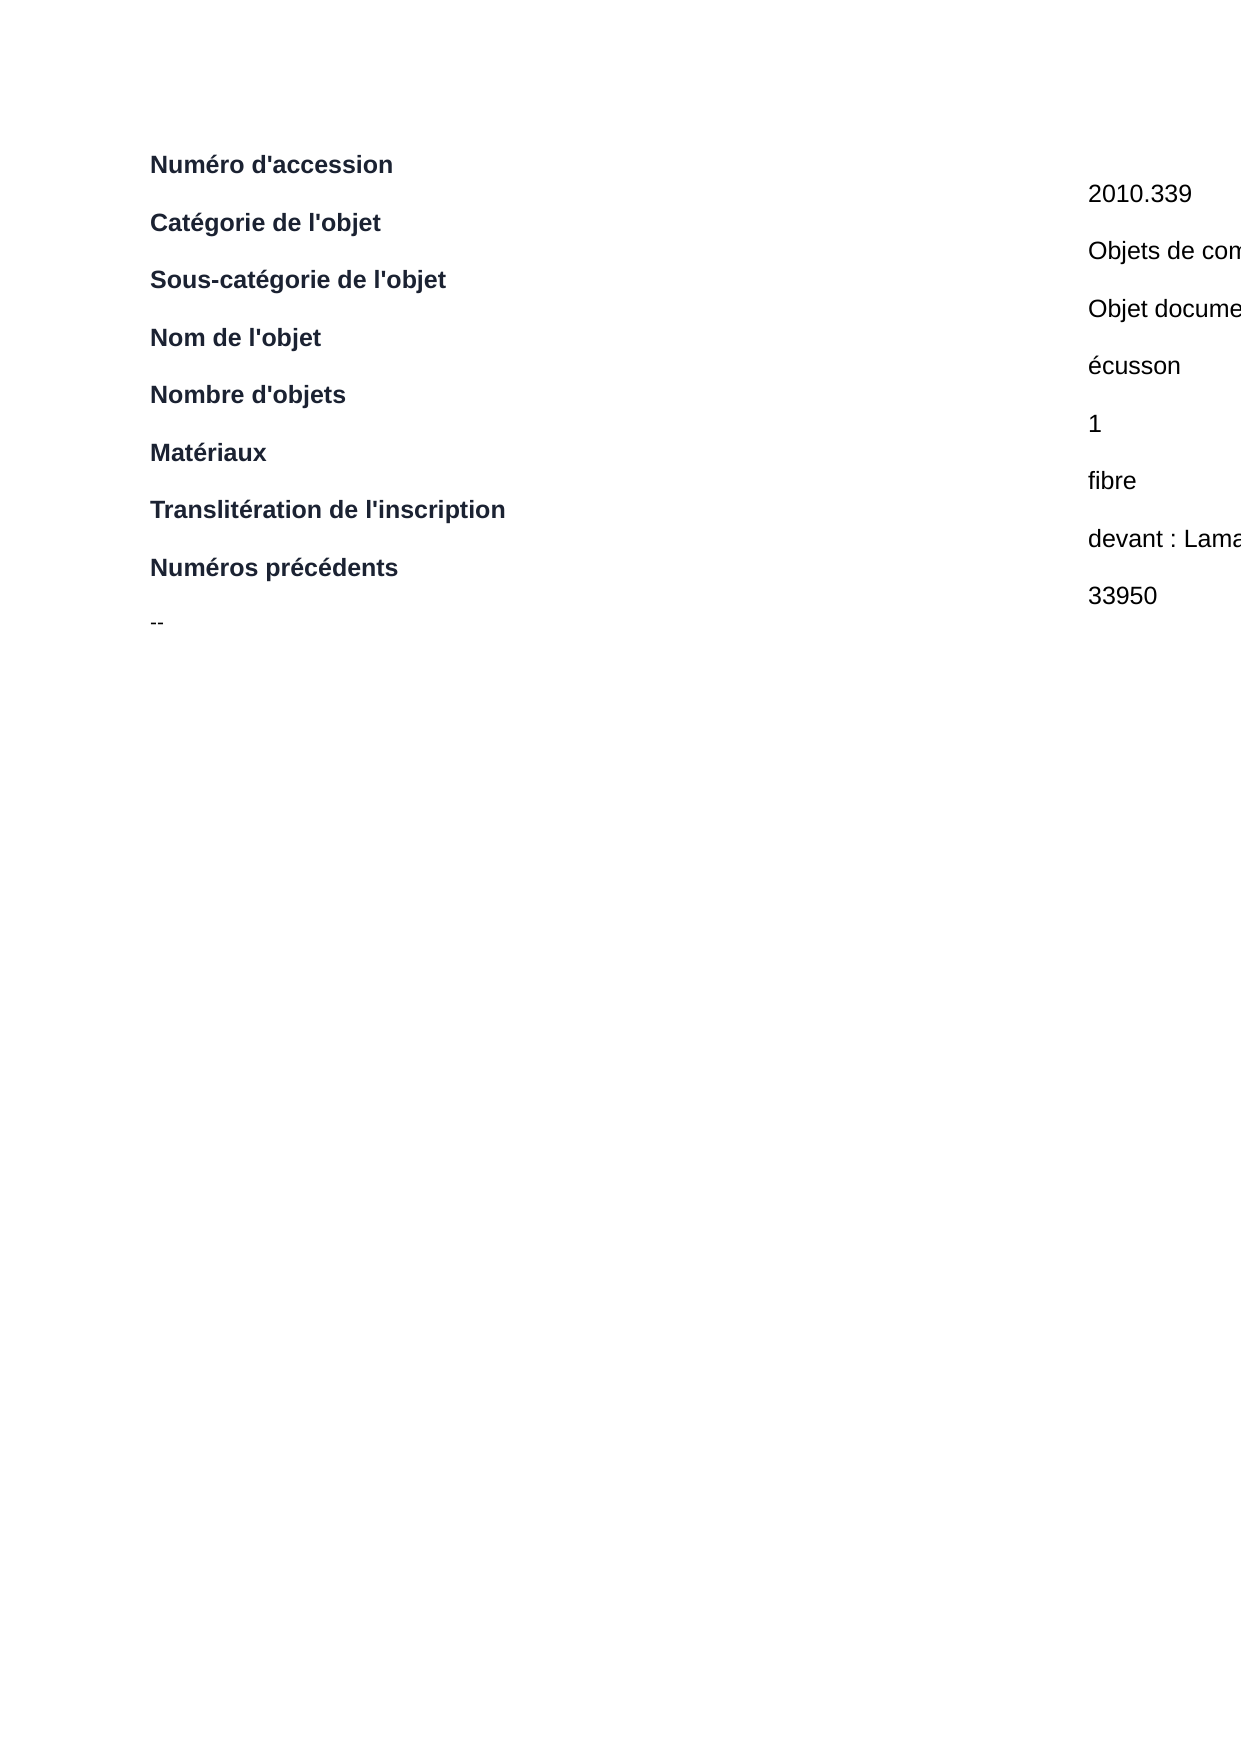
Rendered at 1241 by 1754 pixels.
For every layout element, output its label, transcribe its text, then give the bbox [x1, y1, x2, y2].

text Catégorie de l'objet [150, 207, 1090, 236]
text 33950 [1088, 581, 1240, 610]
text -- [150, 610, 1090, 634]
text 2010.339 [1088, 179, 1240, 207]
text Numéros précédents [150, 552, 1090, 581]
text Sous-catégorie de l'objet [150, 265, 1090, 294]
text écusson [1088, 351, 1240, 380]
text Numéro d'accession [150, 150, 1090, 179]
text Objet documentaire [1088, 294, 1240, 322]
text fibre [1088, 466, 1240, 495]
text Translitération de l'inscription [150, 495, 1090, 524]
text Nom de l'objet [150, 322, 1090, 351]
text Nombre d'objets [150, 380, 1090, 409]
text Objets de communication [1088, 236, 1240, 265]
text devant : Lamaque ski club [1088, 524, 1240, 552]
text 1 [1088, 409, 1240, 437]
text Matériaux [150, 437, 1090, 466]
